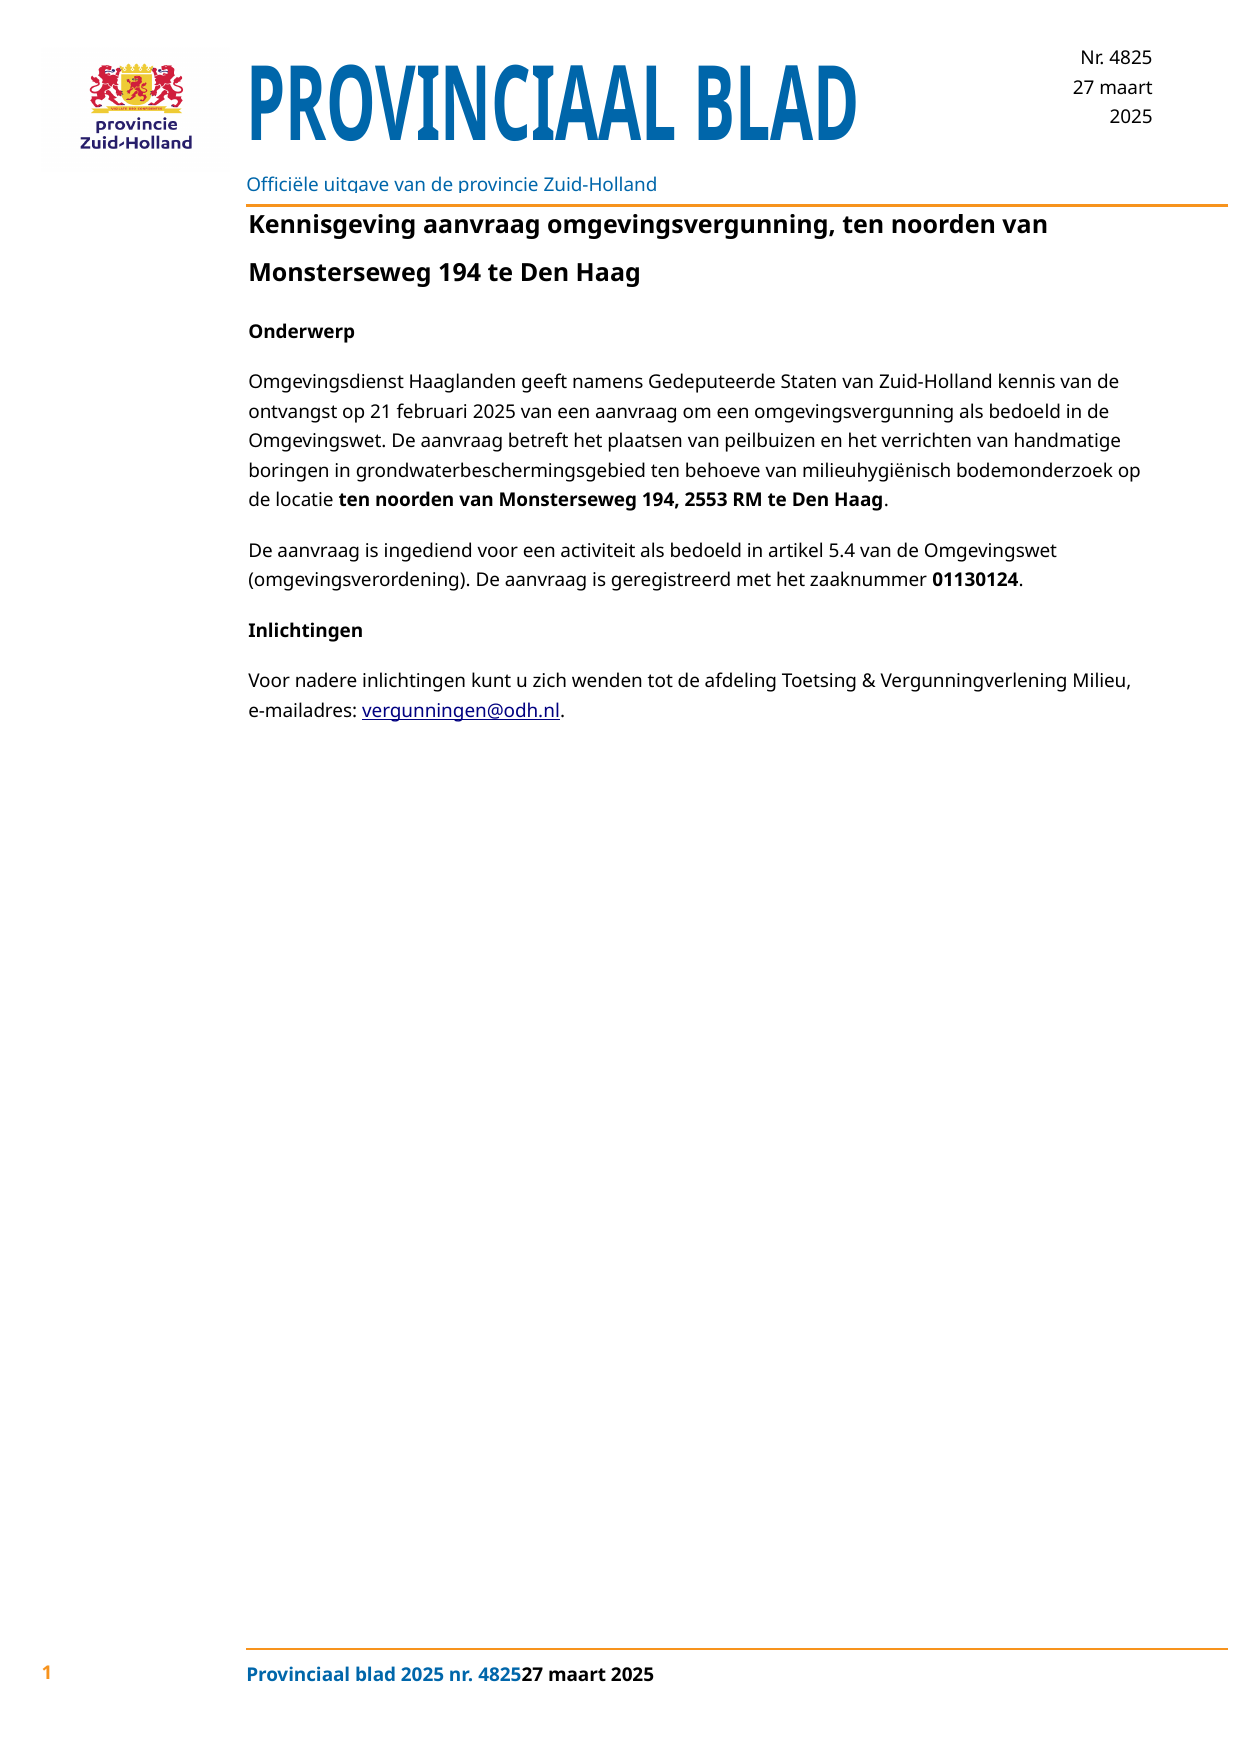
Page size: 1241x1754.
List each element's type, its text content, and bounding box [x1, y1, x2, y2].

text De aanvraag is ingediend voor een activiteit als bedoeld in artikel 5.4 van de Omgevingswet (omgevingsverordening). De aanvraag is geregistreerd met het zaaknummer 01130124. [248, 537, 1152, 592]
text Omgevingsdienst Haaglanden geeft namens Gedeputeerde Staten van Zuid-Holland kennis van de ontvangst op 21 februari 2025 van een aanvraag om een omgevingsvergunning als bedoeld in de Omgevingswet. De aanvraag betreft het plaatsen van peilbuizen en het verrichten van handmatige boringen in grondwaterbeschermingsgebied ten behoeve van milieuhygiënisch bodemonderzoek op de locatie ten noorden van Monsterseweg 194, 2553 RM te Den Haag. [248, 368, 1152, 512]
text Onderwerp [248, 318, 1152, 344]
picture [41, 47, 231, 172]
text Voor nadere inlichtingen kunt u zich wenden tot de afdeling Toetsing & Vergunningverlening Milieu, e-mailadres: vergunningen@odh.nl. [248, 667, 1152, 723]
text Kennisgeving aanvraag omgevingsvergunning, ten noorden van Monsterseweg 194 te Den Haag [248, 207, 1152, 288]
text Inlichtingen [248, 617, 1152, 643]
